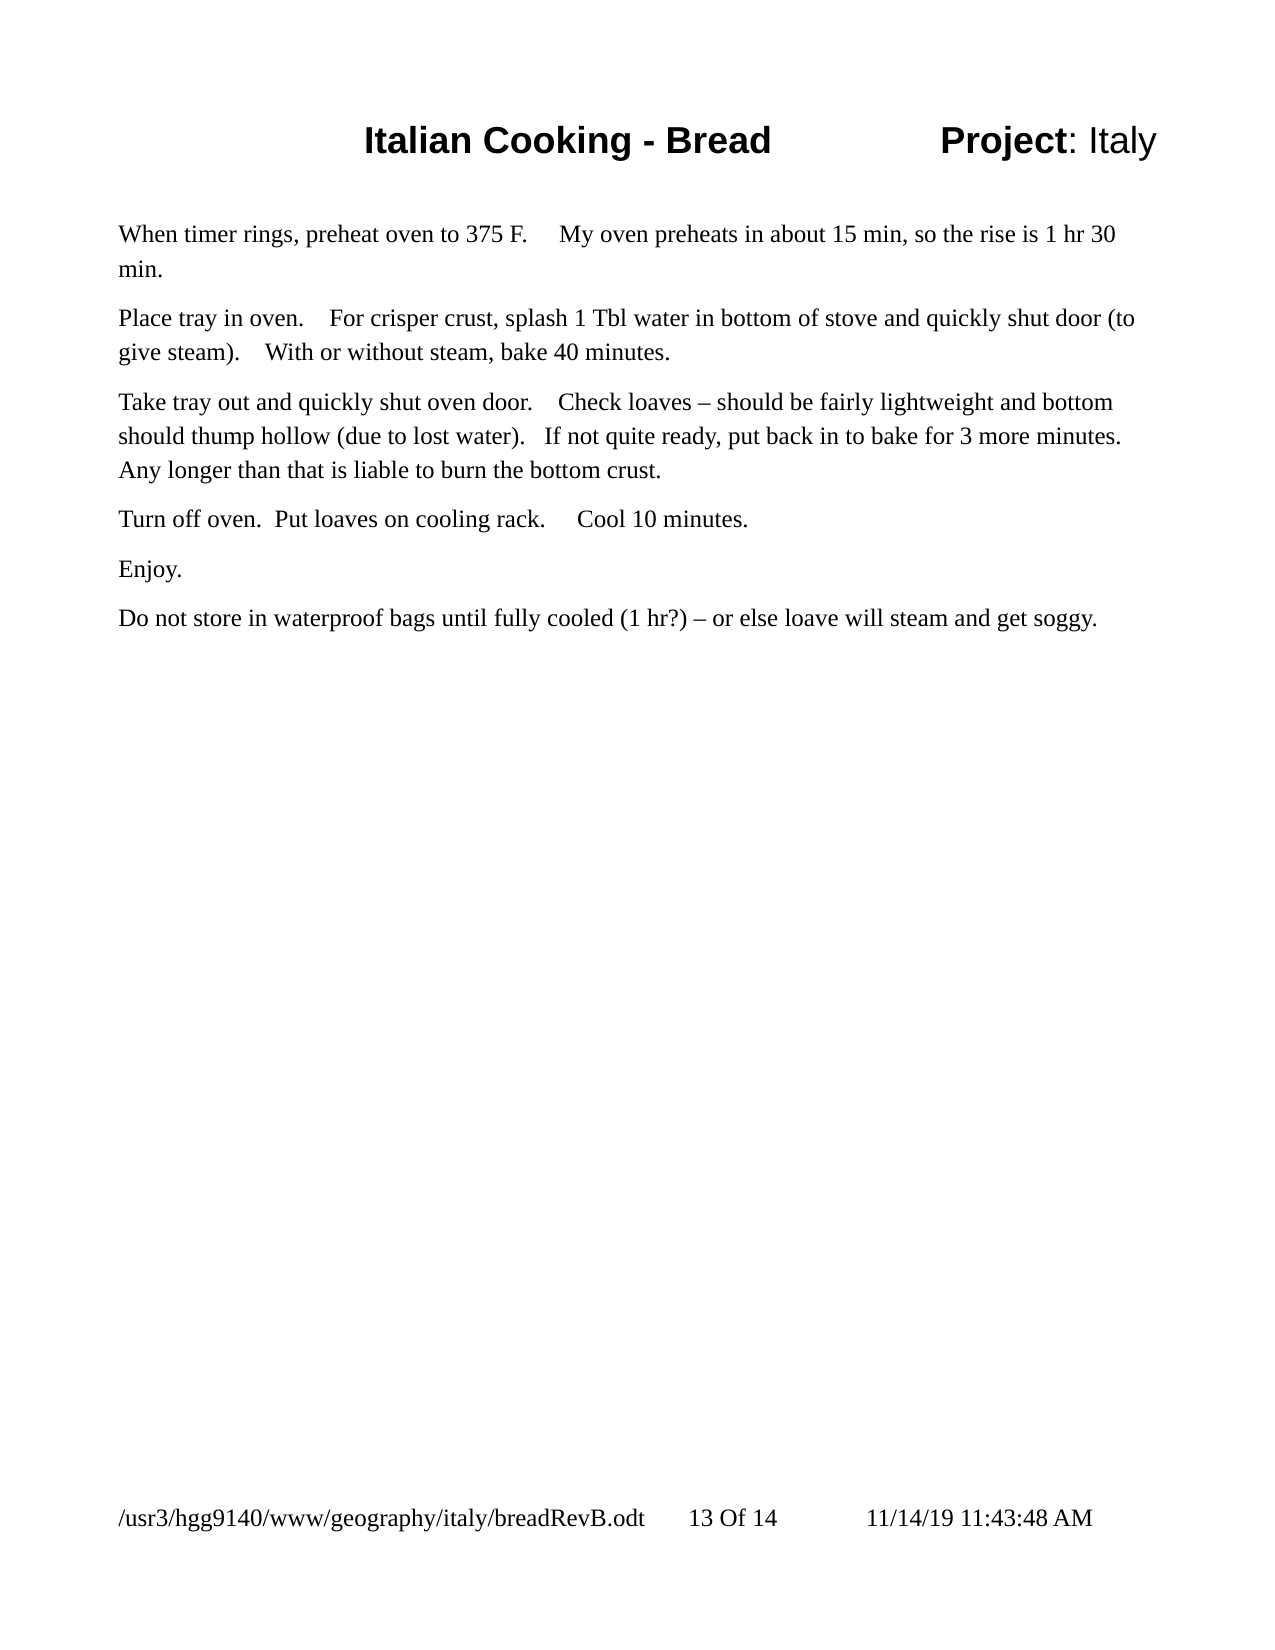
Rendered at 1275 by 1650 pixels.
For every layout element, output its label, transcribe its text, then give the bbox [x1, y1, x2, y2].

text Do not store in waterproof bags until fully cooled (1 hr?) – or else loave will steam and get soggy. [118, 603, 1157, 631]
text Place tray in oven. For crisper crust, splash 1 Tbl water in bottom of stove and quickly shut door (to give steam). With or without steam, bake 40 minutes. [118, 303, 1157, 366]
text Take tray out and quickly shut oven door. Check loaves – should be fairly lightweight and bottom should thump hollow (due to lost water). If not quite ready, put back in to bake for 3 more minutes. Any longer than that is liable to burn the bottom crust. [118, 387, 1157, 484]
text Enjoy. [118, 554, 1157, 582]
text When timer rings, preheat oven to 375 F. My oven preheats in about 15 min, so the rise is 1 hr 30 min. [118, 219, 1157, 283]
text Turn off oven. Put loaves on cooling rack. Cool 10 minutes. [118, 504, 1157, 533]
